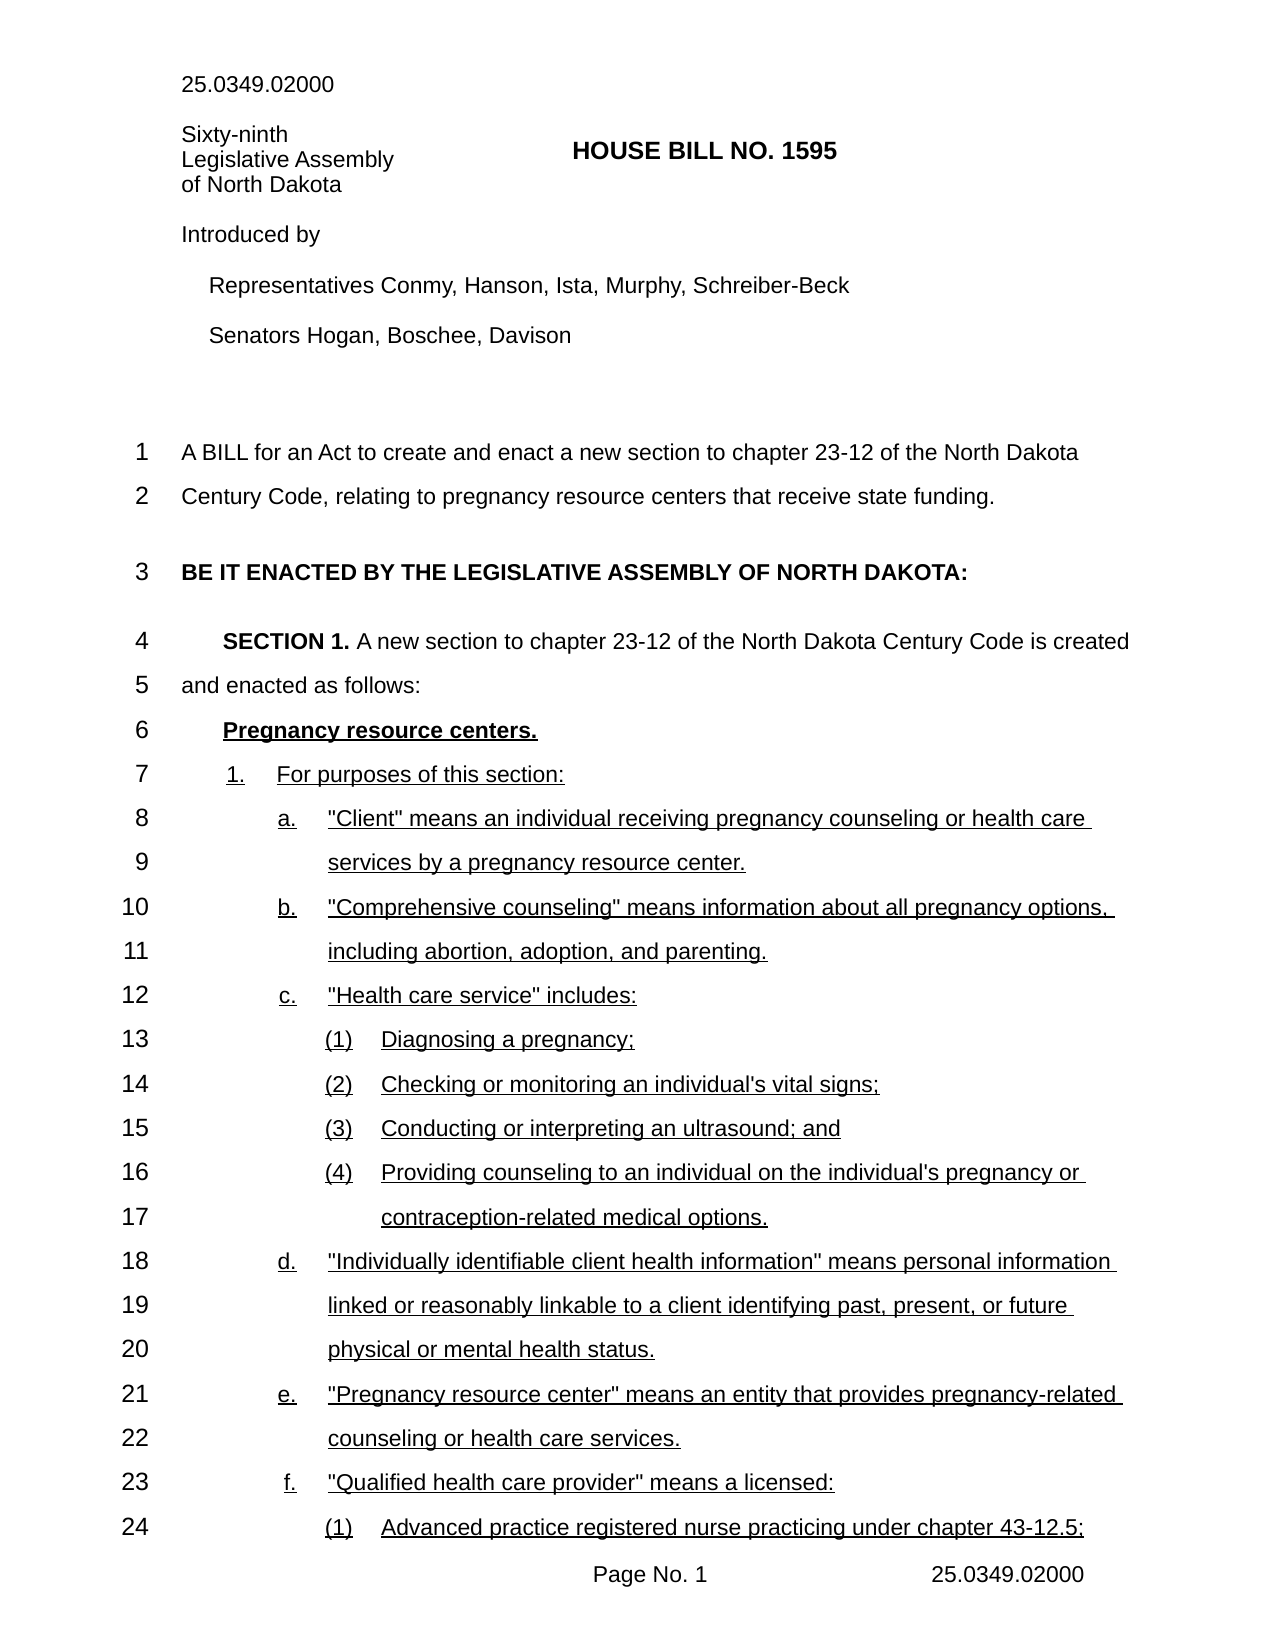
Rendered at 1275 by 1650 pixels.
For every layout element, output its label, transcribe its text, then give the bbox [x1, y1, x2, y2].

text (3) Conducting or interpreting an ultrasound; and [181, 1101, 1154, 1145]
text BE IT ENACTED BY THE LEGISLATIVE ASSEMBLY OF NORTH DAKOTA: [181, 545, 1154, 589]
text Representatives Conmy, Hanson, Ista, Murphy, Schreiber-Beck [208, 275, 1154, 298]
text c. "Health care service" includes: [181, 968, 1154, 1012]
text Introduced by [181, 223, 1154, 248]
text SECTION 1. A new section to chapter 23‑12 of the North Dakota Century Code is created and enacted as follows: [181, 614, 1154, 703]
text e. "Pregnancy resource center" means an entity that provides pregnancy‑related counseling or health care services. [181, 1367, 1154, 1455]
text (1) Diagnosing a pregnancy; [181, 1012, 1154, 1057]
text Legislative Assembly [181, 148, 1154, 173]
text (1) Advanced practice registered nurse practicing under chapter 43‑12.5; [181, 1499, 1154, 1544]
text 1. For purposes of this section: [181, 747, 1154, 791]
text b. "Comprehensive counseling" means information about all pregnancy options, including abortion, adoption, and parenting. [181, 880, 1154, 968]
subtitle Pregnancy resource centers. [181, 703, 1154, 747]
text (4) Providing counseling to an individual on the individual's pregnancy or contraception-related medical options. [181, 1145, 1154, 1234]
title BILL NO. [565, 136, 837, 165]
text (2) Checking or monitoring an individual's vital signs; [181, 1057, 1154, 1101]
text of North Dakota [181, 173, 1154, 198]
text . [181, 73, 1154, 133]
title A BILL for an Act to create and enact a new section to chapter 23‑12 of the North Dakota Century Code, relating to pregnancy resource centers that receive state funding. [181, 425, 1154, 513]
text f. "Qualified health care provider" means a licensed: [181, 1455, 1154, 1499]
text d. "Individually identifiable client health information" means personal information linked or reasonably linkable to a client identifying past, present, or future physical or mental health status. [181, 1234, 1154, 1367]
text Senators Hogan, Boschee, Davison [208, 325, 1154, 348]
text a. "Client" means an individual receiving pregnancy counseling or health care services by a pregnancy resource center. [181, 791, 1154, 880]
